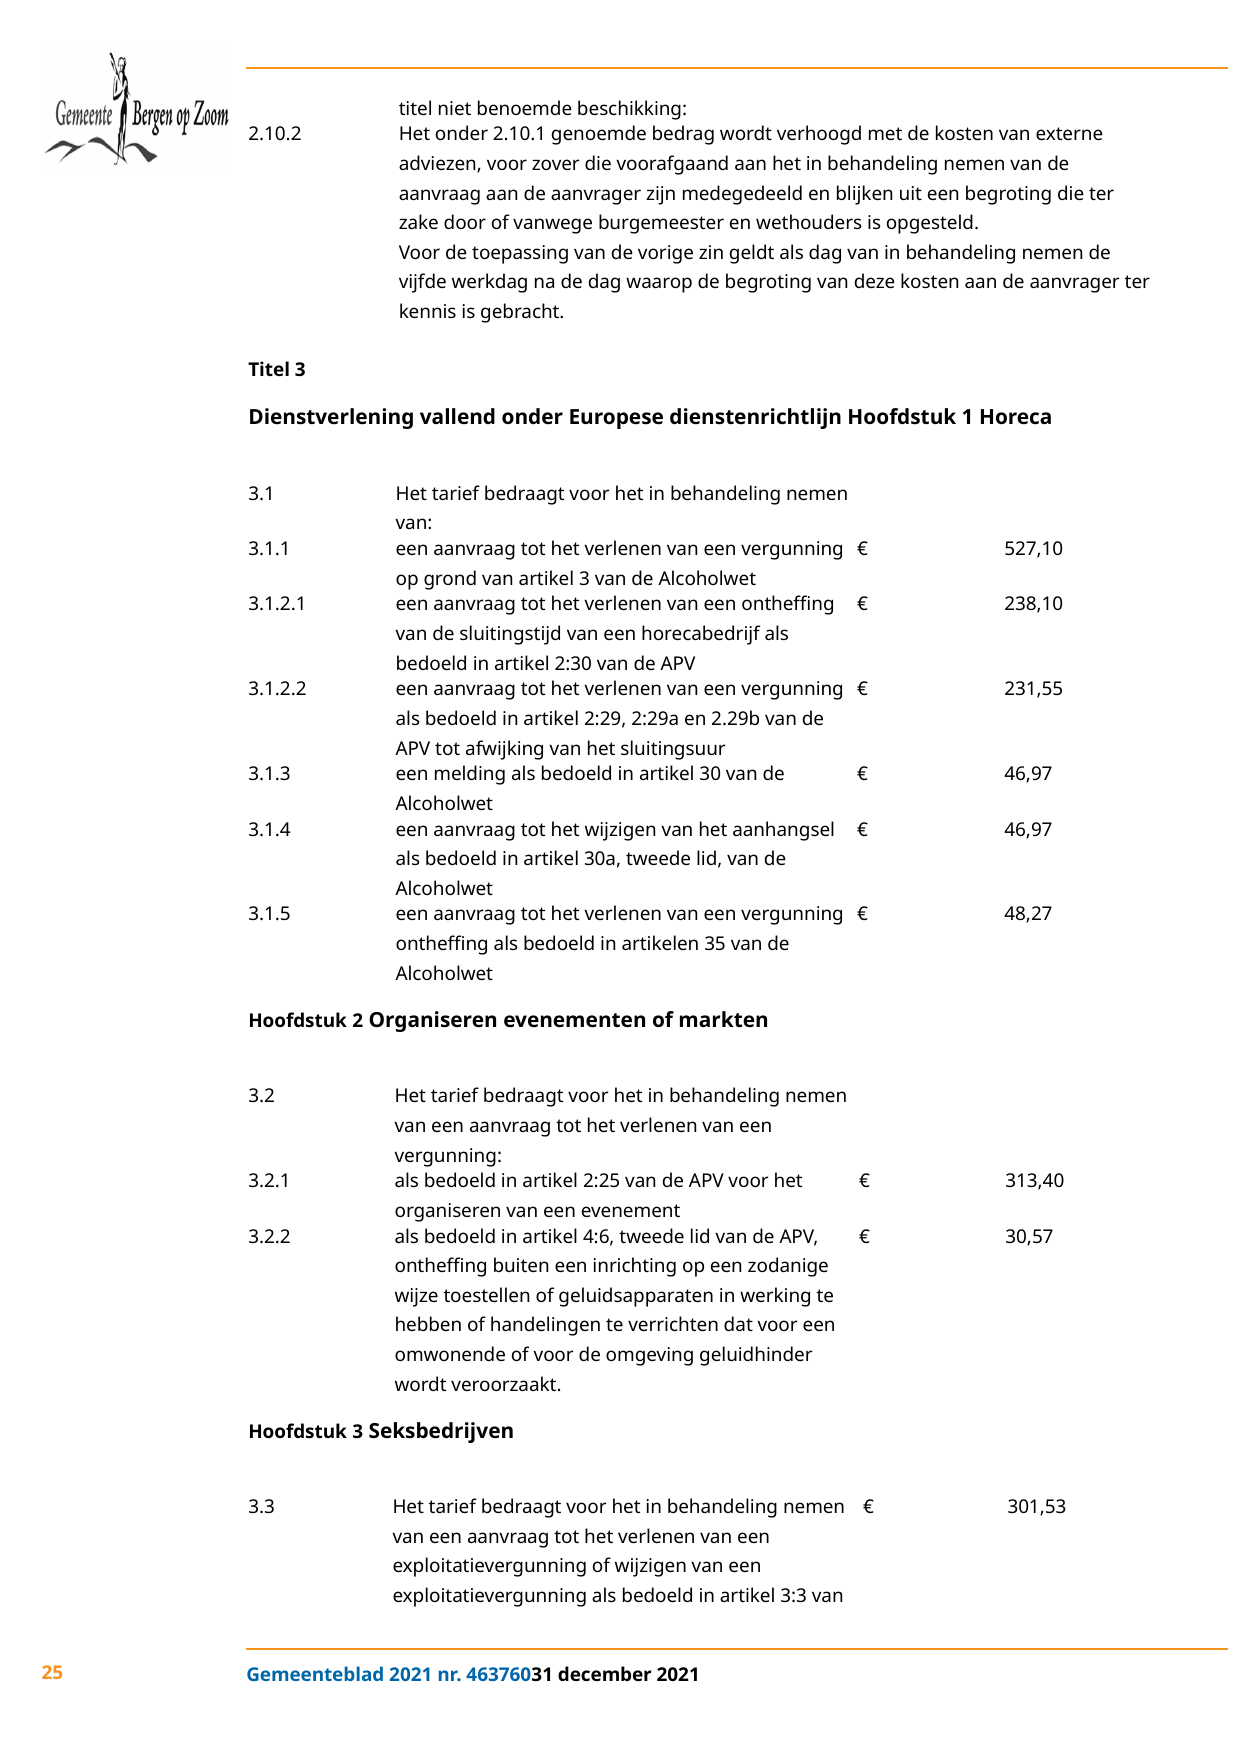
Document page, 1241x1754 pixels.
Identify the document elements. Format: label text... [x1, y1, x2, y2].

table_cell 3.2.1 [248, 1168, 394, 1223]
table_header € [863, 1494, 1007, 1608]
text Titel 3 [248, 357, 1152, 382]
table_cell 3.1.1 [248, 535, 395, 591]
table_header [1001, 95, 1152, 121]
table_cell 3.2.2 [248, 1223, 394, 1396]
table_cell 231,55 [1004, 676, 1152, 760]
table_header [859, 1083, 1005, 1167]
table_cell € [857, 535, 1004, 591]
table_cell 46,97 [1004, 816, 1152, 901]
table_cell als bedoeld in artikel 2:25 van de APV voor het organiseren van een evenement [394, 1168, 859, 1223]
text Hoofdstuk 3 Seksbedrijven [248, 1416, 1152, 1444]
table_cell € [859, 1223, 1005, 1396]
table_cell 3.1.4 [248, 816, 395, 901]
table_cell € [857, 816, 1004, 901]
table_header [850, 95, 1001, 121]
picture [41, 47, 231, 172]
table_cell 48,27 [1004, 901, 1152, 986]
text Hoofdstuk 2 Organiseren evenementen of markten [248, 1005, 1152, 1033]
table_cell 30,57 [1005, 1223, 1152, 1396]
text Dienstverlening vallend onder Europese dienstenrichtlijn Hoofdstuk 1 Horeca [248, 402, 1152, 431]
table_cell een aanvraag tot het verlenen van een vergunning ontheffing als bedoeld in artikelen 35 van de Alcoholwet [395, 901, 857, 986]
table_header Het tarief bedraagt voor het in behandeling nemen van een aanvraag tot het verlenen van een vergunning: [394, 1083, 859, 1167]
table_cell 3.1.3 [248, 760, 395, 816]
table_cell 46,97 [1004, 760, 1152, 816]
table_cell € [857, 676, 1004, 760]
table_cell € [859, 1168, 1005, 1223]
table_header [857, 480, 1004, 535]
table_header Het tarief bedraagt voor het in behandeling nemen van: [395, 480, 857, 535]
table_header titel niet benoemde beschikking: [399, 95, 850, 121]
table_cell 3.1.2.2 [248, 676, 395, 760]
table_header 3.1 [248, 480, 395, 535]
table_header [1005, 1083, 1152, 1167]
table_cell als bedoeld in artikel 4:6, tweede lid van de APV, ontheffing buiten een inrichting op een zodanige wijze toestellen of geluidsapparaten in werking te hebben of handelingen te verrichten dat voor een omwonende of voor de omgeving geluidhinder wordt veroorzaakt. [394, 1223, 859, 1396]
table_cell een aanvraag tot het verlenen van een ontheffing van de sluitingstijd van een horecabedrijf als bedoeld in artikel 2:30 van de APV [395, 591, 857, 676]
table_cell een melding als bedoeld in artikel 30 van de Alcoholwet [395, 760, 857, 816]
table_header 3.3 [248, 1494, 392, 1608]
table_cell € [857, 591, 1004, 676]
table_cell een aanvraag tot het verlenen van een vergunning als bedoeld in artikel 2:29, 2:29a en 2.29b van de APV tot afwijking van het sluitingsuur [395, 676, 857, 760]
table_header [1004, 480, 1152, 535]
table_cell een aanvraag tot het wijzigen van het aanhangsel als bedoeld in artikel 30a, tweede lid, van de Alcoholwet [395, 816, 857, 901]
table_header 3.2 [248, 1083, 394, 1167]
table_cell een aanvraag tot het verlenen van een vergunning op grond van artikel 3 van de Alcoholwet [395, 535, 857, 591]
table_cell 238,10 [1004, 591, 1152, 676]
table_cell 2.10.2 [248, 121, 398, 324]
table_header 301,53 [1007, 1494, 1152, 1608]
table_header [248, 95, 398, 121]
table_cell € [857, 901, 1004, 986]
table_cell 527,10 [1004, 535, 1152, 591]
table_cell 313,40 [1005, 1168, 1152, 1223]
table_cell € [857, 760, 1004, 816]
table_cell 3.1.2.1 [248, 591, 395, 676]
table_cell Het onder 2.10.1 genoemde bedrag wordt verhoogd met de kosten van externe adviezen, voor zover die voorafgaand aan het in behandeling nemen van de aanvraag aan de aanvrager zijn medegedeeld en blijken uit een begroting die ter zake door of vanwege burgemeester en wethouders is opgesteld. Voor de toepassing van de vorige zin geldt als dag van in behandeling nemen de vijfde werkdag na de dag waarop de begroting van deze kosten aan de aanvrager ter kennis is gebracht. [399, 121, 1152, 324]
table_header Het tarief bedraagt voor het in behandeling nemen van een aanvraag tot het verlenen van een exploitatievergunning of wijzigen van een exploitatievergunning als bedoeld in artikel 3:3 van [392, 1494, 863, 1608]
table_cell 3.1.5 [248, 901, 395, 986]
